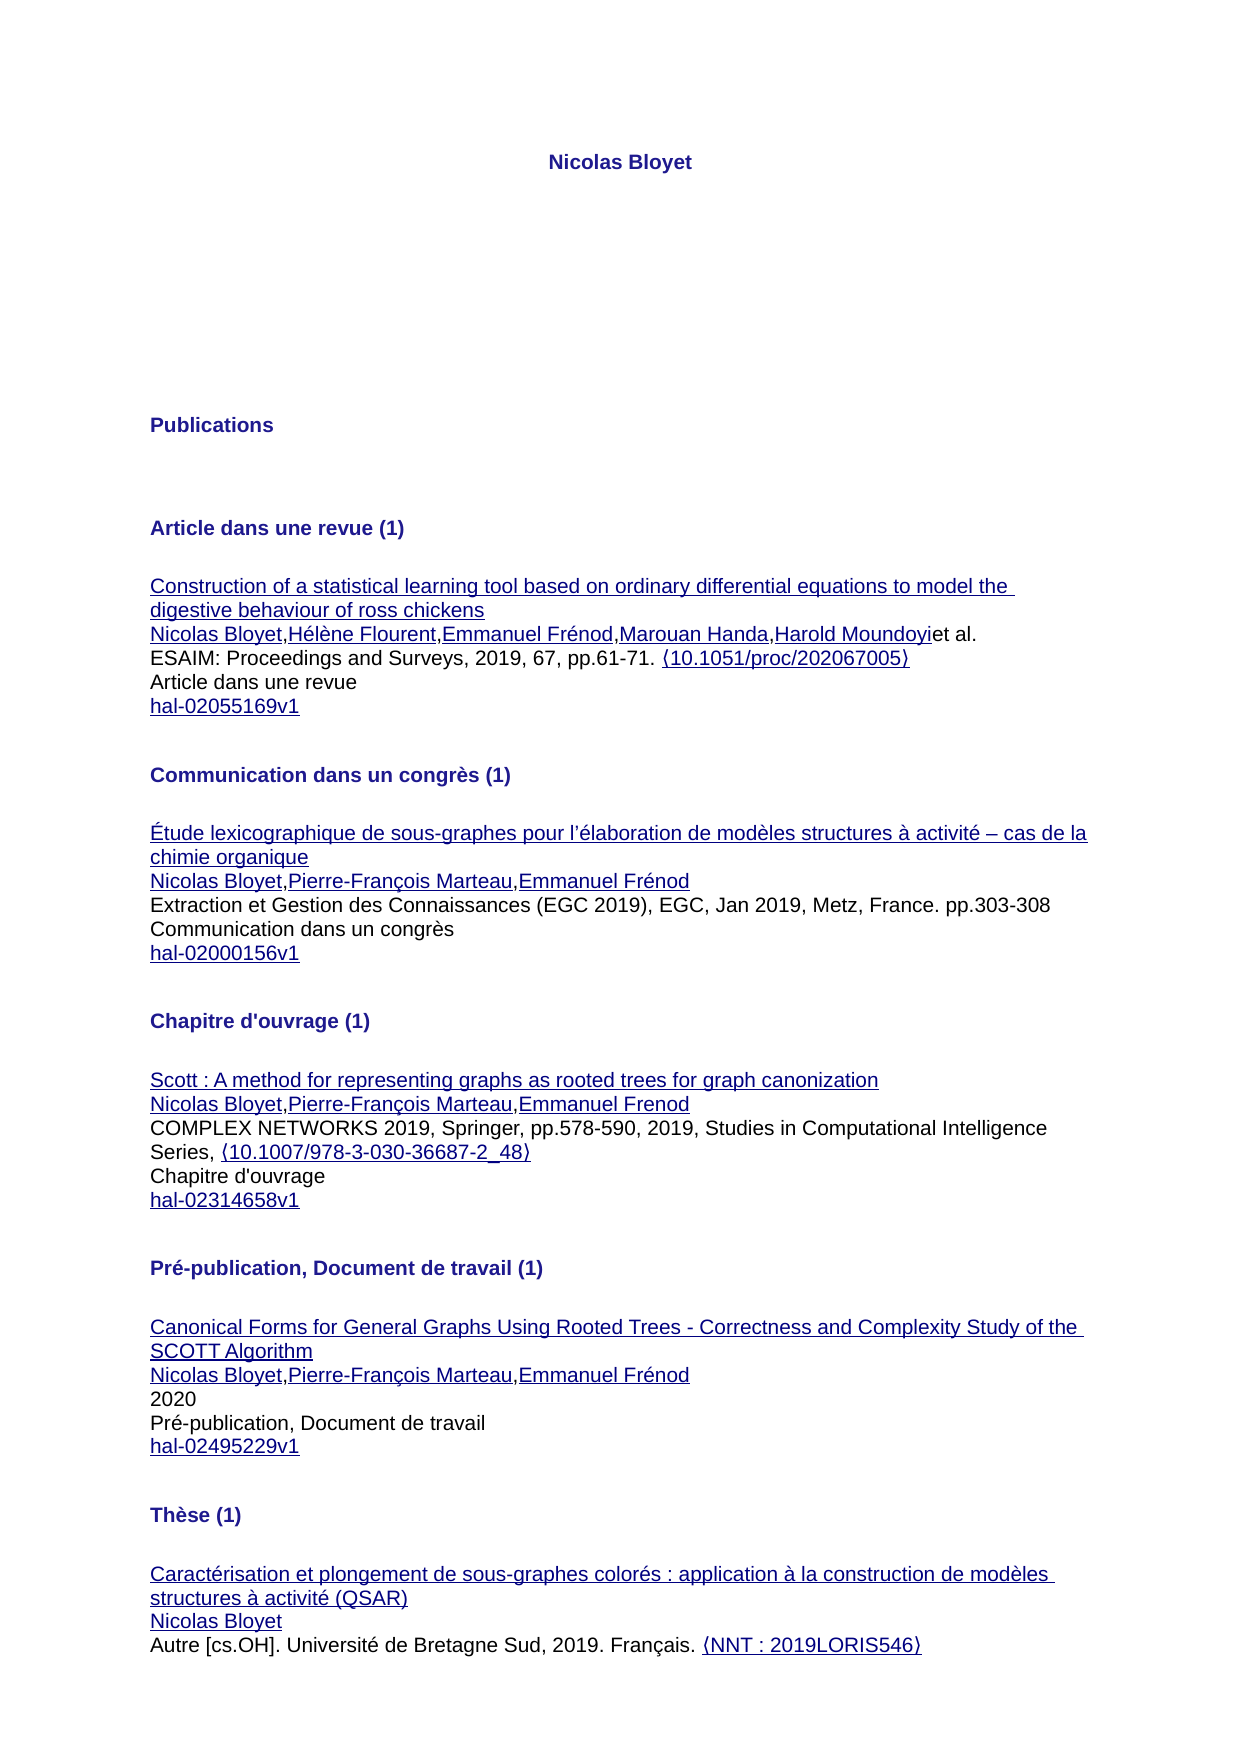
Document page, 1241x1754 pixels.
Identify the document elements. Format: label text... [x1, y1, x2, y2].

subtitle Nicolas Bloyet [150, 150, 1090, 174]
table_header Scott : A method for representing graphs as rooted trees for graph canonization Nicolas Bloyet,Pierre-François Marteau,Emmanuel Frenod COMPLEX NETWORKS 2019, Springer, pp.578-590, 2019, Studies in Computational Intelligence Series, ⟨10.1007/978-3-030-36687-2_48⟩ Chapitre d'ouvrage hal-02314658v1 [150, 1068, 1090, 1211]
subtitle Communication dans un congrès (1) [150, 762, 1090, 786]
subtitle Chapitre d'ouvrage (1) [150, 1009, 1090, 1033]
subtitle Thèse (1) [150, 1503, 1090, 1527]
subtitle Publications [150, 412, 1090, 436]
table_header Étude lexicographique de sous-graphes pour l’élaboration de modèles structures à activité – cas de la chimie organique Nicolas Bloyet,Pierre-François Marteau,Emmanuel Frénod Extraction et Gestion des Connaissances (EGC 2019), EGC, Jan 2019, Metz, France. pp.303-308 Communication dans un congrès hal-02000156v1 [150, 821, 1090, 964]
table_header Caractérisation et plongement de sous-graphes colorés : application à la construction de modèles structures à activité (QSAR) Nicolas Bloyet Autre [cs.OH]. Université de Bretagne Sud, 2019. Français. ⟨NNT : 2019LORIS546⟩ [150, 1561, 1090, 1657]
subtitle Pré-publication, Document de travail (1) [150, 1256, 1090, 1280]
table_header Construction of a statistical learning tool based on ordinary differential equations to model the digestive behaviour of ross chickens Nicolas Bloyet,Hélène Flourent,Emmanuel Frénod,Marouan Handa,Harold Moundoyiet al. ESAIM: Proceedings and Surveys, 2019, 67, pp.61-71. ⟨10.1051/proc/202067005⟩ Article dans une revue hal-02055169v1 [150, 574, 1090, 718]
subtitle Article dans une revue (1) [150, 516, 1090, 539]
table_header Canonical Forms for General Graphs Using Rooted Trees - Correctness and Complexity Study of the SCOTT Algorithm Nicolas Bloyet,Pierre-François Marteau,Emmanuel Frénod 2020 Pré-publication, Document de travail hal-02495229v1 [150, 1315, 1090, 1458]
